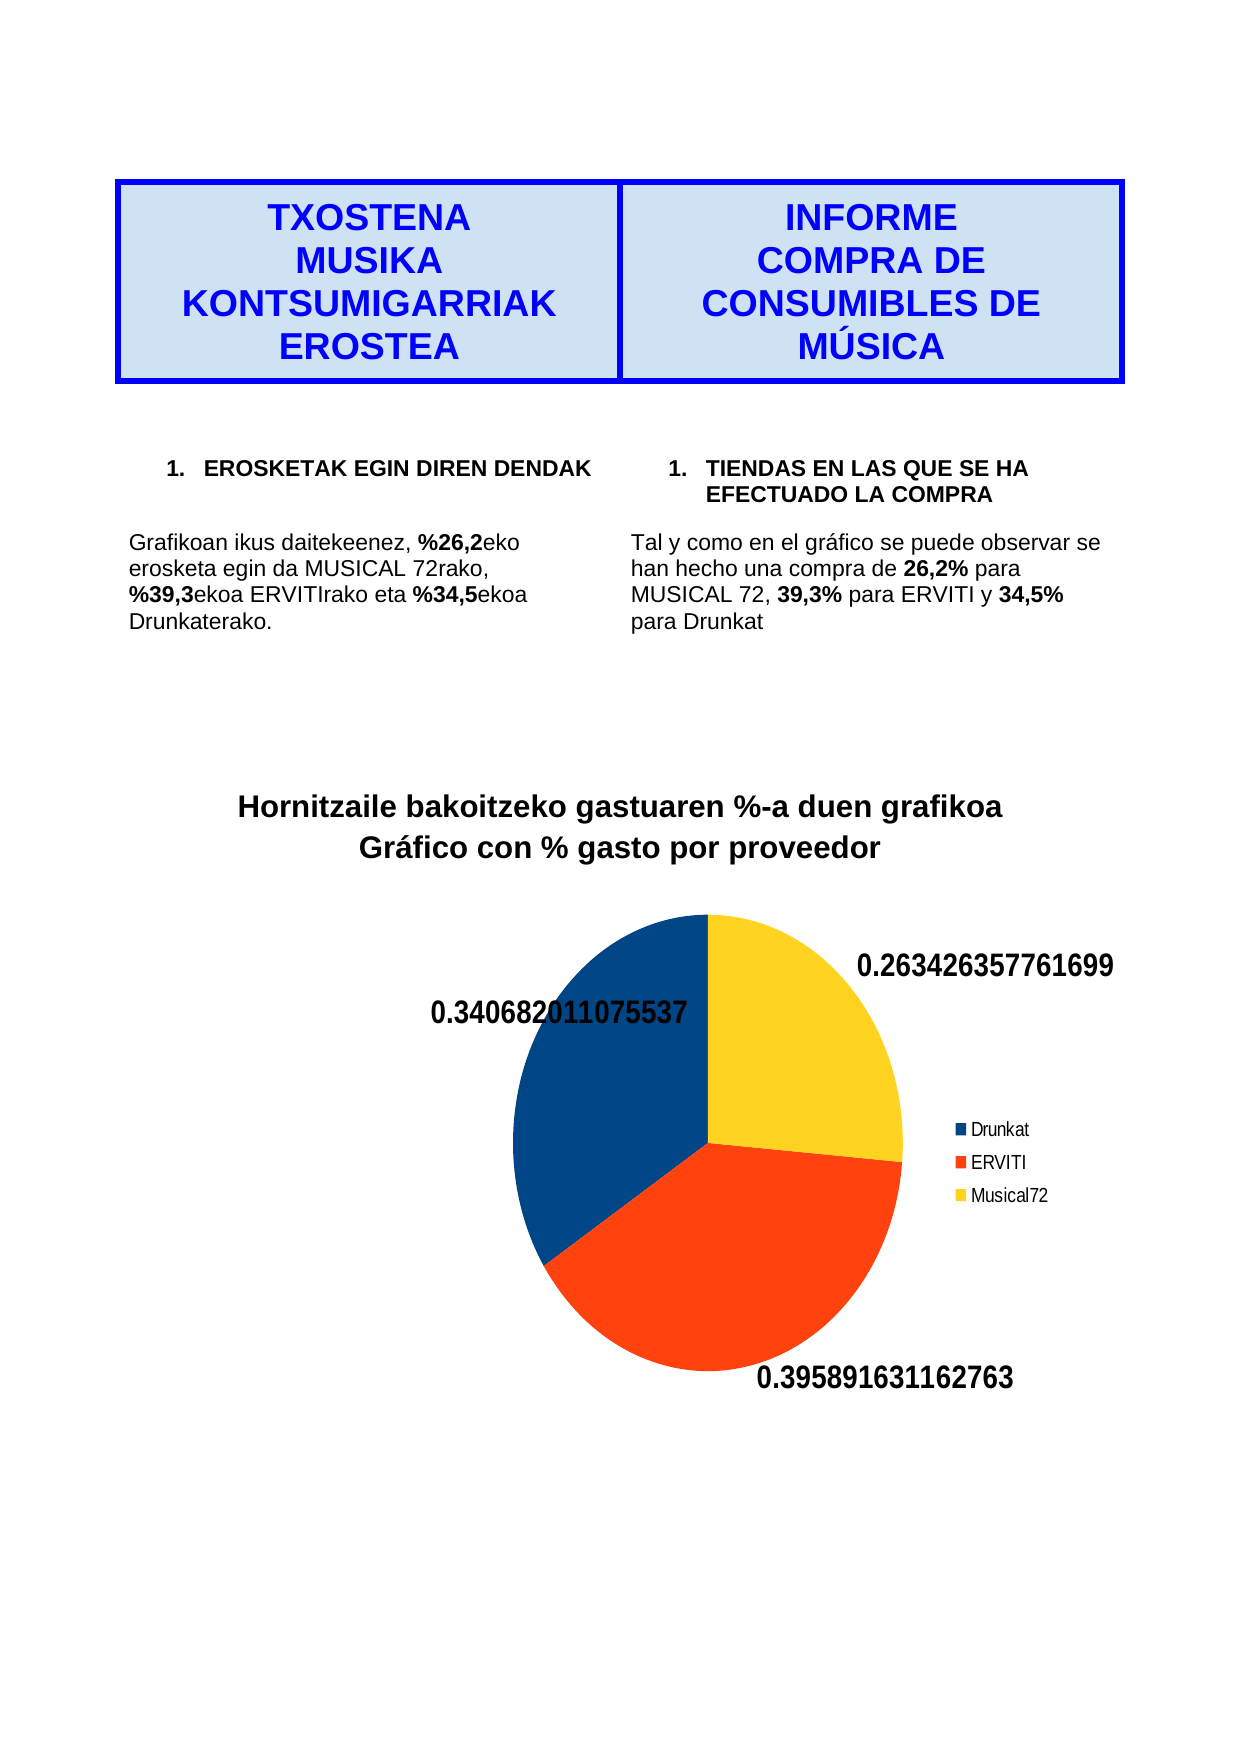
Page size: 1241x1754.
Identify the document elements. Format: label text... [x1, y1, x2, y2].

table_header TIENDAS EN LAS QUE SE HA EFECTUADO LA COMPRA [620, 445, 1122, 518]
text Hornitzaile bakoitzeko gastuaren %-a duen grafikoa [118, 788, 1122, 824]
text Gráfico con % gasto por proveedor [118, 829, 1122, 865]
table_header EROSKETAK EGIN DIREN DENDAK [118, 445, 620, 518]
table_header TXOSTENA MUSIKA KONTSUMIGARRIAK EROSTEA [121, 185, 617, 378]
table_header INFORME COMPRA DE CONSUMIBLES DE MÚSICA [623, 185, 1119, 378]
table_cell Grafikoan ikus daitekeenez, %26,2eko erosketa egin da MUSICAL 72rako, %39,3ekoa ERVITIrako eta %34,5ekoa Drunkaterako. [118, 518, 620, 697]
table_cell Tal y como en el gráfico se puede observar se han hecho una compra de 26,2% para MUSICAL 72, 39,3% para ERVITI y 34,5% para Drunkat [620, 518, 1122, 697]
